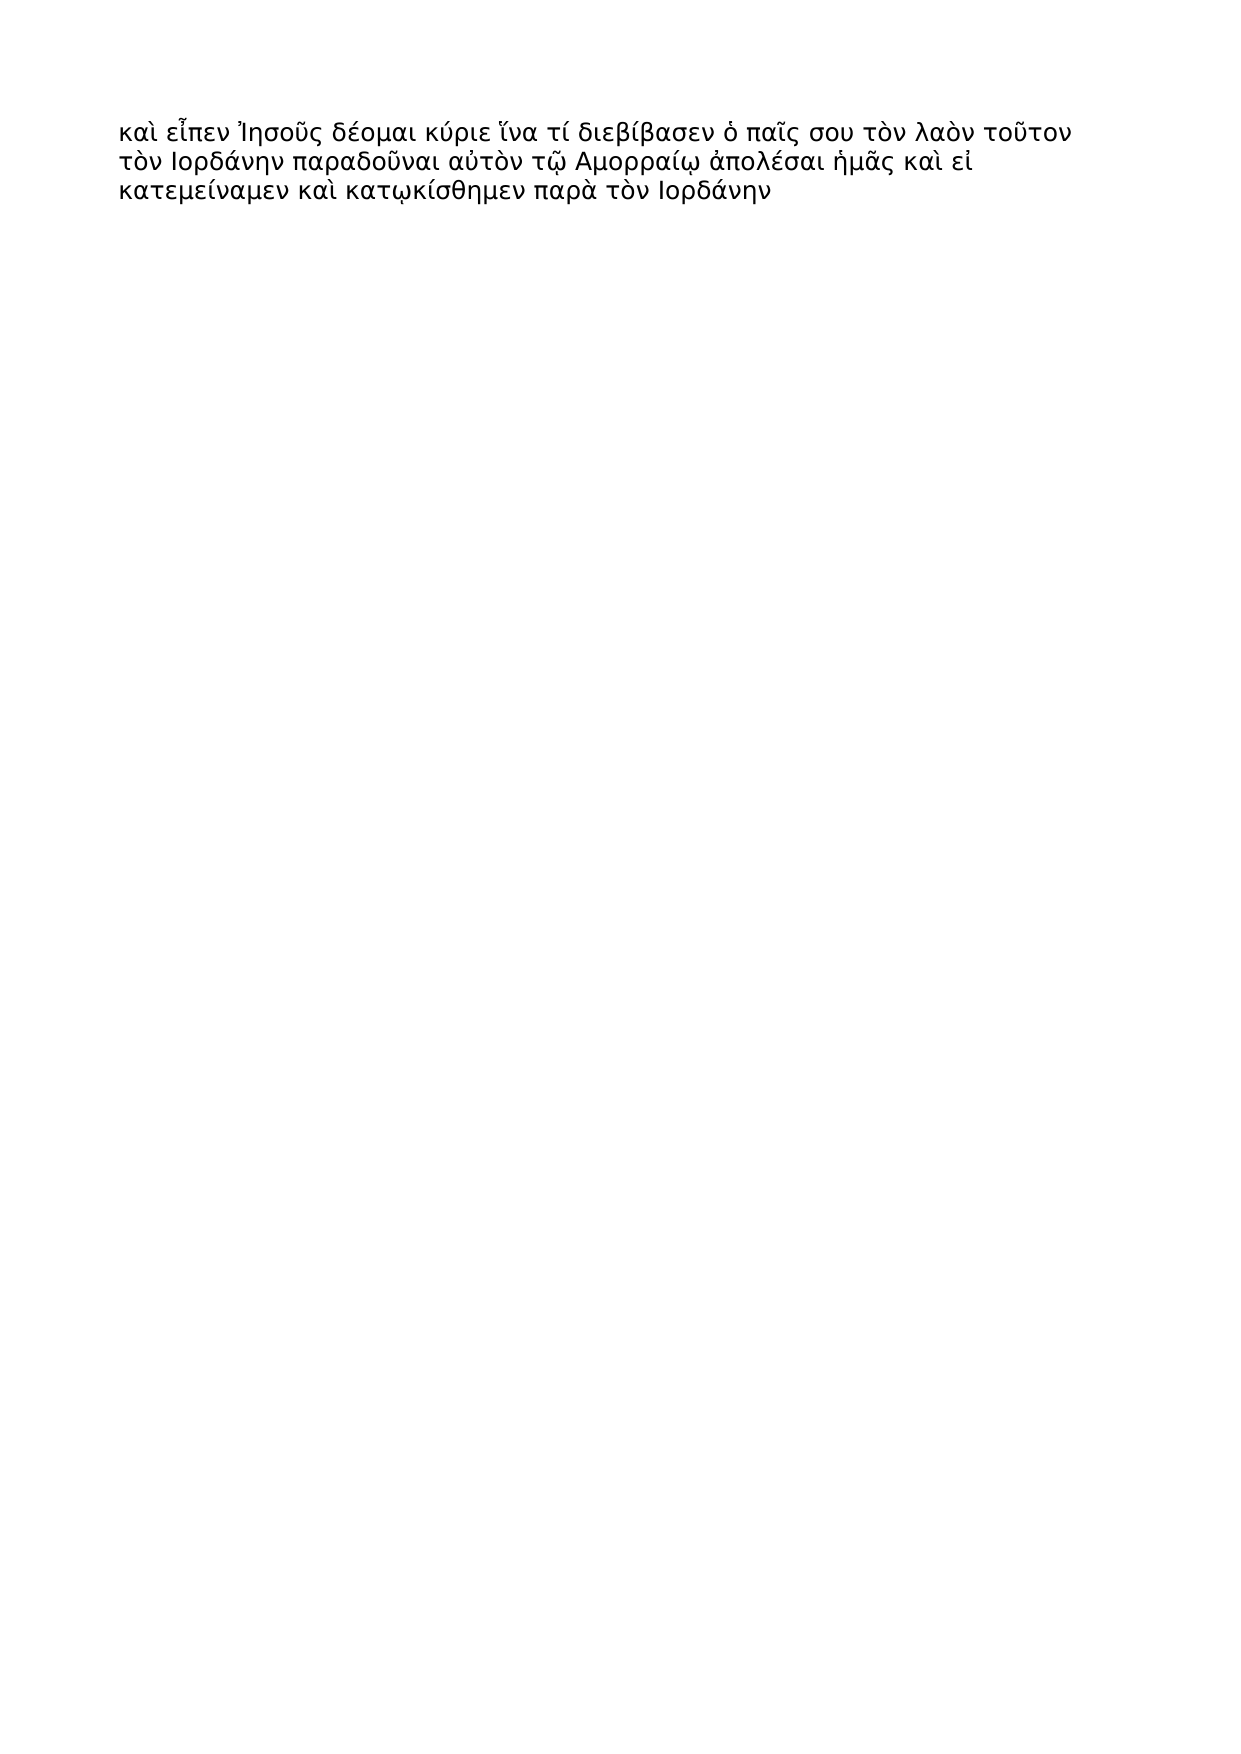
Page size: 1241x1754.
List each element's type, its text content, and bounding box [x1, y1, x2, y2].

text καὶ εἶπεν Ἰησοῦς δέομαι κύριε ἵνα τί διεβίβασεν ὁ παῖς σου τὸν λαὸν τοῦτον τὸν Ιορδάνην παραδοῦναι αὐτὸν τῷ Αμορραίῳ ἀπολέσαι ἡμᾶς καὶ εἰ κατεμείναμεν καὶ κατῳκίσθημεν παρὰ τὸν Ιορδάνην [118, 118, 1122, 206]
